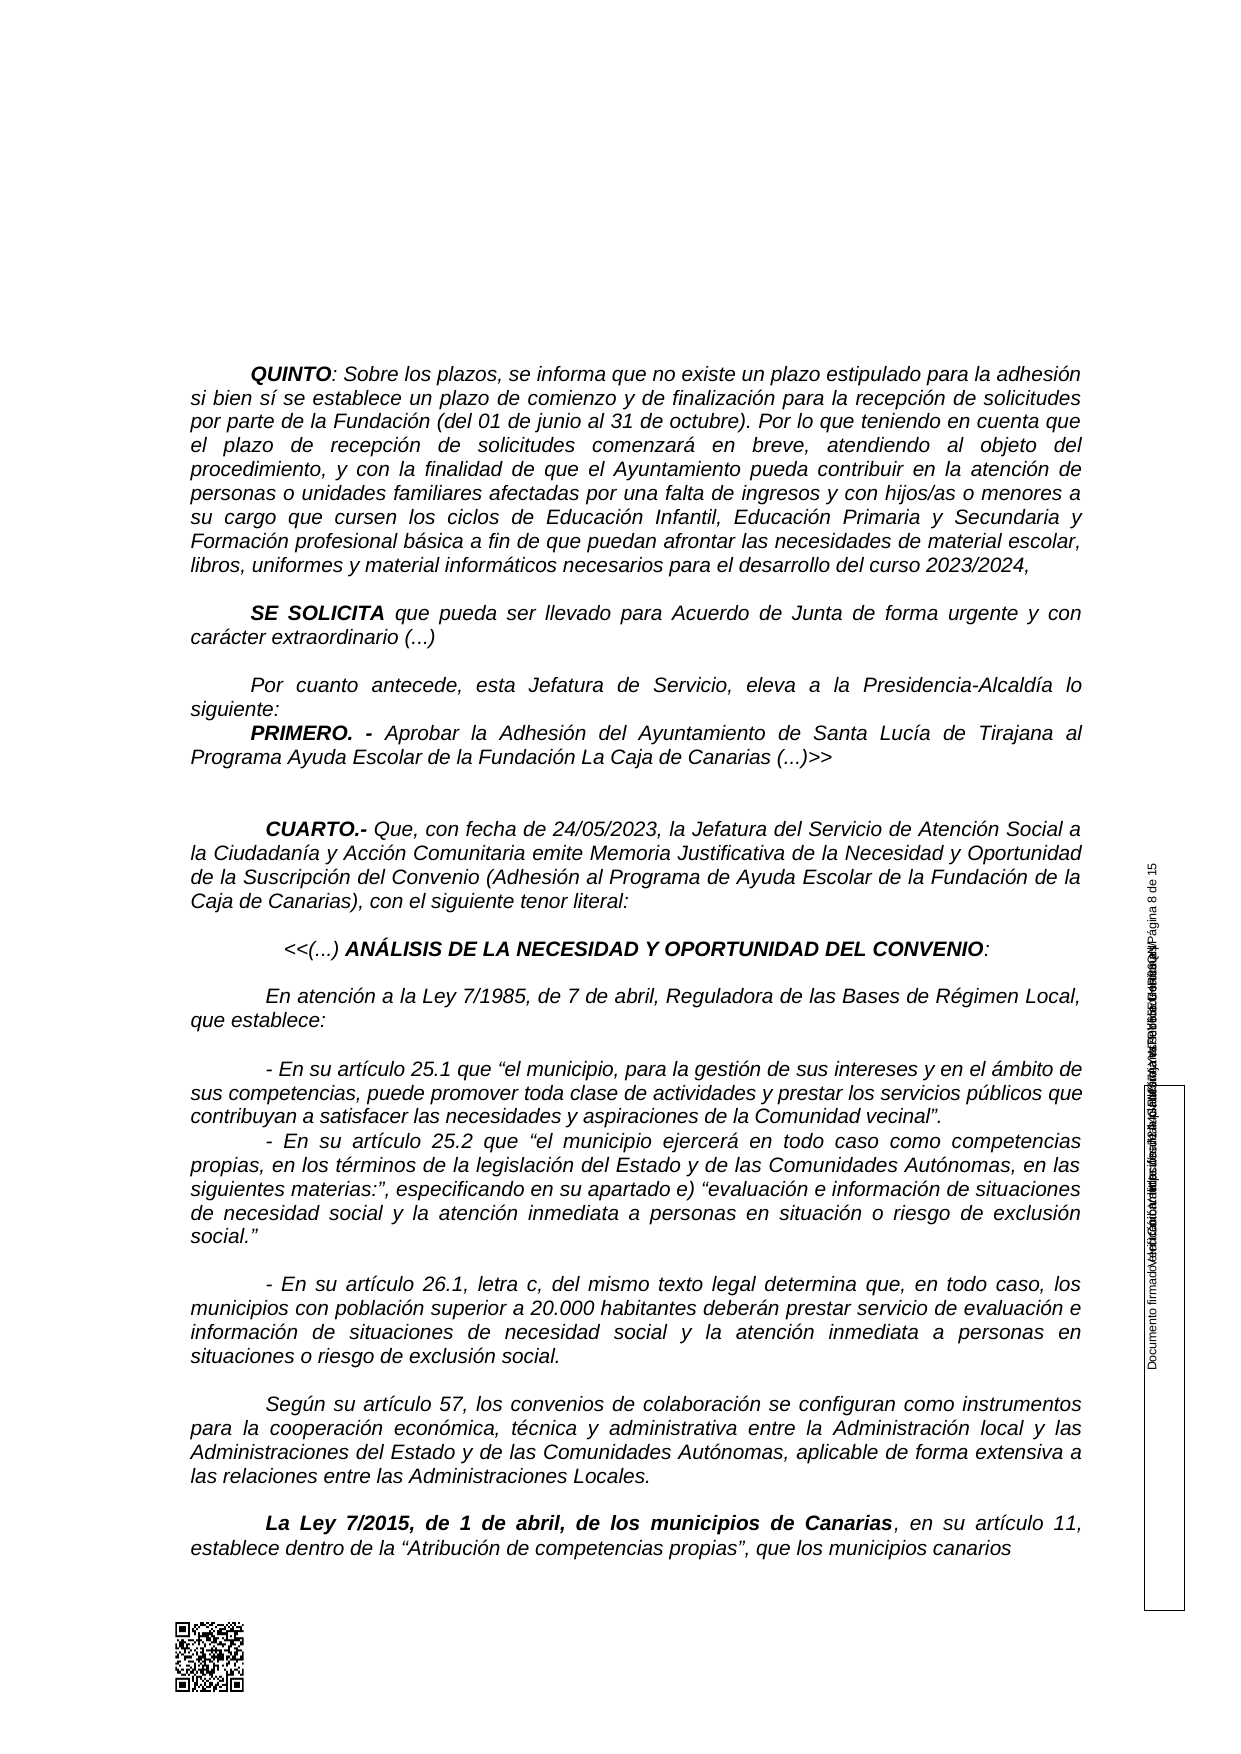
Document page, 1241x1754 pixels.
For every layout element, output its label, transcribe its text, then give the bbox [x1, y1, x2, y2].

text En atención a la Ley 7/1985, de 7 de abril, Reguladora de las Bases de Régimen Local, que establece: [190, 984, 1083, 1032]
text - En su artículo 25.1 que “el municipio, para la gestión de sus intereses y en el ámbito de sus competencias, puede promover toda clase de actividades y prestar los servicios públicos que contribuyan a satisfacer las necesidades y aspiraciones de la Comunidad vecinal”. [190, 1057, 1083, 1129]
text La Ley 7/2015, de 1 de abril, de los municipios de Canarias, en su artículo 11, establece dentro de la “Atribución de competencias propias”, que los municipios canarios [190, 1511, 1083, 1560]
text QUINTO: Sobre los plazos, se informa que no existe un plazo estipulado para la adhesión si bien sí se establece un plazo de comienzo y de finalización para la recepción de solicitudes por parte de la Fundación (del 01 de junio al 31 de octubre). Por lo que teniendo en cuenta que el plazo de recepción de solicitudes comenzará en breve, atendiendo al objeto del procedimiento, y con la finalidad de que el Ayuntamiento pueda contribuir en la atención de personas o unidades familiares afectadas por una falta de ingresos y con hijos/as o menores a su cargo que cursen los ciclos de Educación Infantil, Educación Primaria y Secundaria y Formación profesional básica a fin de que puedan afrontar las necesidades de material escolar, libros, uniformes y material informáticos necesarios para el desarrollo del curso 2023/2024, [190, 362, 1083, 577]
text SE SOLICITA que pueda ser llevado para Acuerdo de Junta de forma urgente y con carácter extraordinario (...) [190, 602, 1083, 649]
text - En su artículo 25.2 que “el municipio ejercerá en todo caso como competencias propias, en los términos de la legislación del Estado y de las Comunidades Autónomas, en las siguientes materias:”, especificando en su apartado e) “evaluación e información de situaciones de necesidad social y la atención inmediata a personas en situación o riesgo de exclusión social.” [190, 1129, 1083, 1249]
text Según su artículo 57, los convenios de colaboración se configuran como instrumentos para la cooperación económica, técnica y administrativa entre la Administración local y las Administraciones del Estado y de las Comunidades Autónomas, aplicable de forma extensiva a las relaciones entre las Administraciones Locales. [190, 1392, 1083, 1488]
text CUARTO.- Que, con fecha de 24/05/2023, la Jefatura del Servicio de Atención Social a la Ciudadanía y Acción Comunitaria emite Memoria Justificativa de la Necesidad y Oportunidad de la Suscripción del Convenio (Adhesión al Programa de Ayuda Escolar de la Fundación de la Caja de Canarias), con el siguiente tenor literal: [190, 817, 1083, 913]
text - En su artículo 26.1, letra c, del mismo texto legal determina que, en todo caso, los municipios con población superior a 20.000 habitantes deberán prestar servicio de evaluación e información de situaciones de necesidad social y la atención inmediata a personas en situaciones o riesgo de exclusión social. [190, 1272, 1083, 1368]
text Por cuanto antecede, esta Jefatura de Servicio, eleva a la Presidencia-Alcaldía lo siguiente: [190, 673, 1083, 721]
picture [175, 1622, 244, 1692]
text <<(...) ANÁLISIS DE LA NECESIDAD Y OPORTUNIDAD DEL CONVENIO: [175, 937, 1098, 961]
text PRIMERO. - Aprobar la Adhesión del Ayuntamiento de Santa Lucía de Tirajana al Programa Ayuda Escolar de la Fundación La Caja de Canarias (...)>> [190, 721, 1083, 769]
